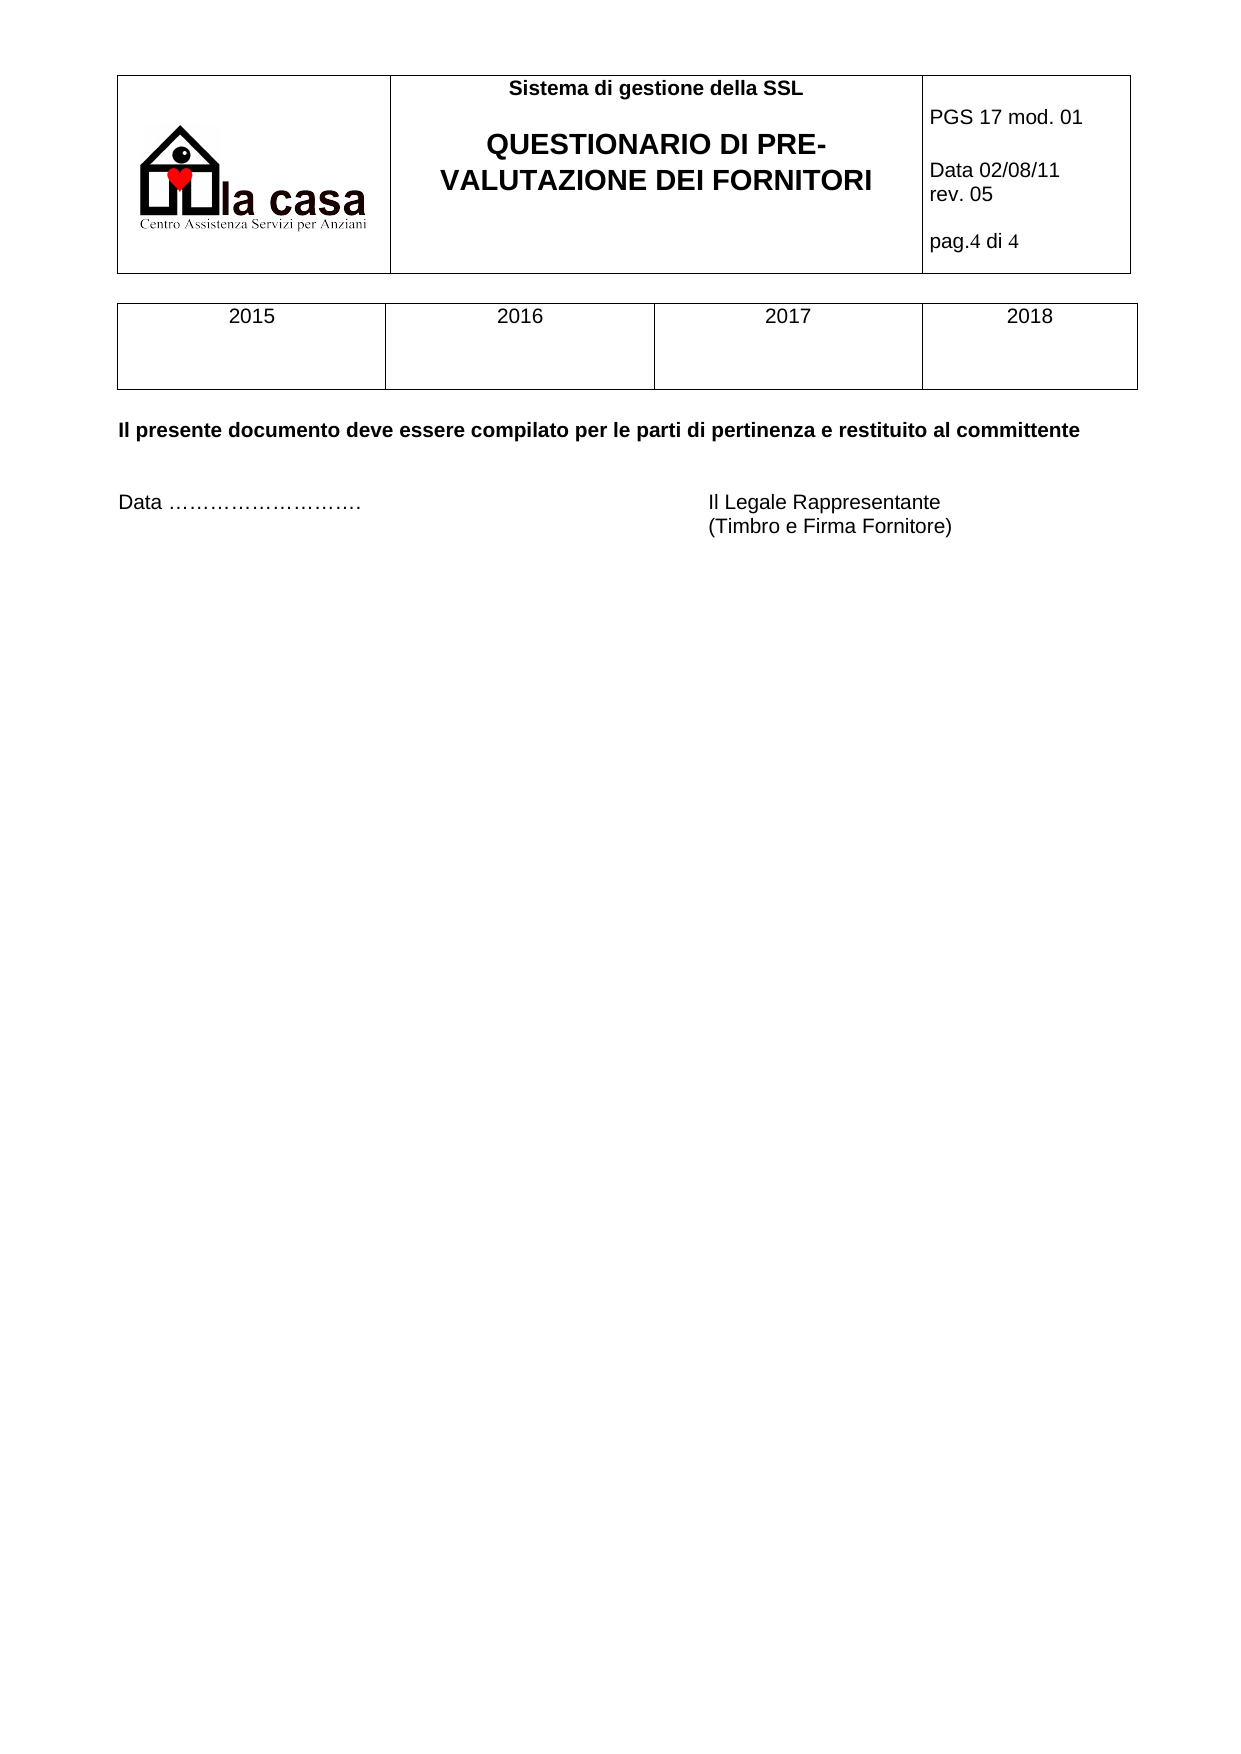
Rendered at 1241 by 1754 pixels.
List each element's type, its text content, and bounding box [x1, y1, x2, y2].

text (Timbro e Firma Fornitore) [118, 514, 1122, 538]
table_header 2018 [923, 304, 1137, 388]
table_header 2015 [118, 304, 385, 388]
table_header 2016 [386, 304, 654, 388]
table_header 2017 [655, 304, 922, 388]
text Data ………………………. Il Legale Rappresentante [118, 490, 1122, 514]
text Il presente documento deve essere compilato per le parti di pertinenza e restituito al committente [118, 418, 1122, 442]
